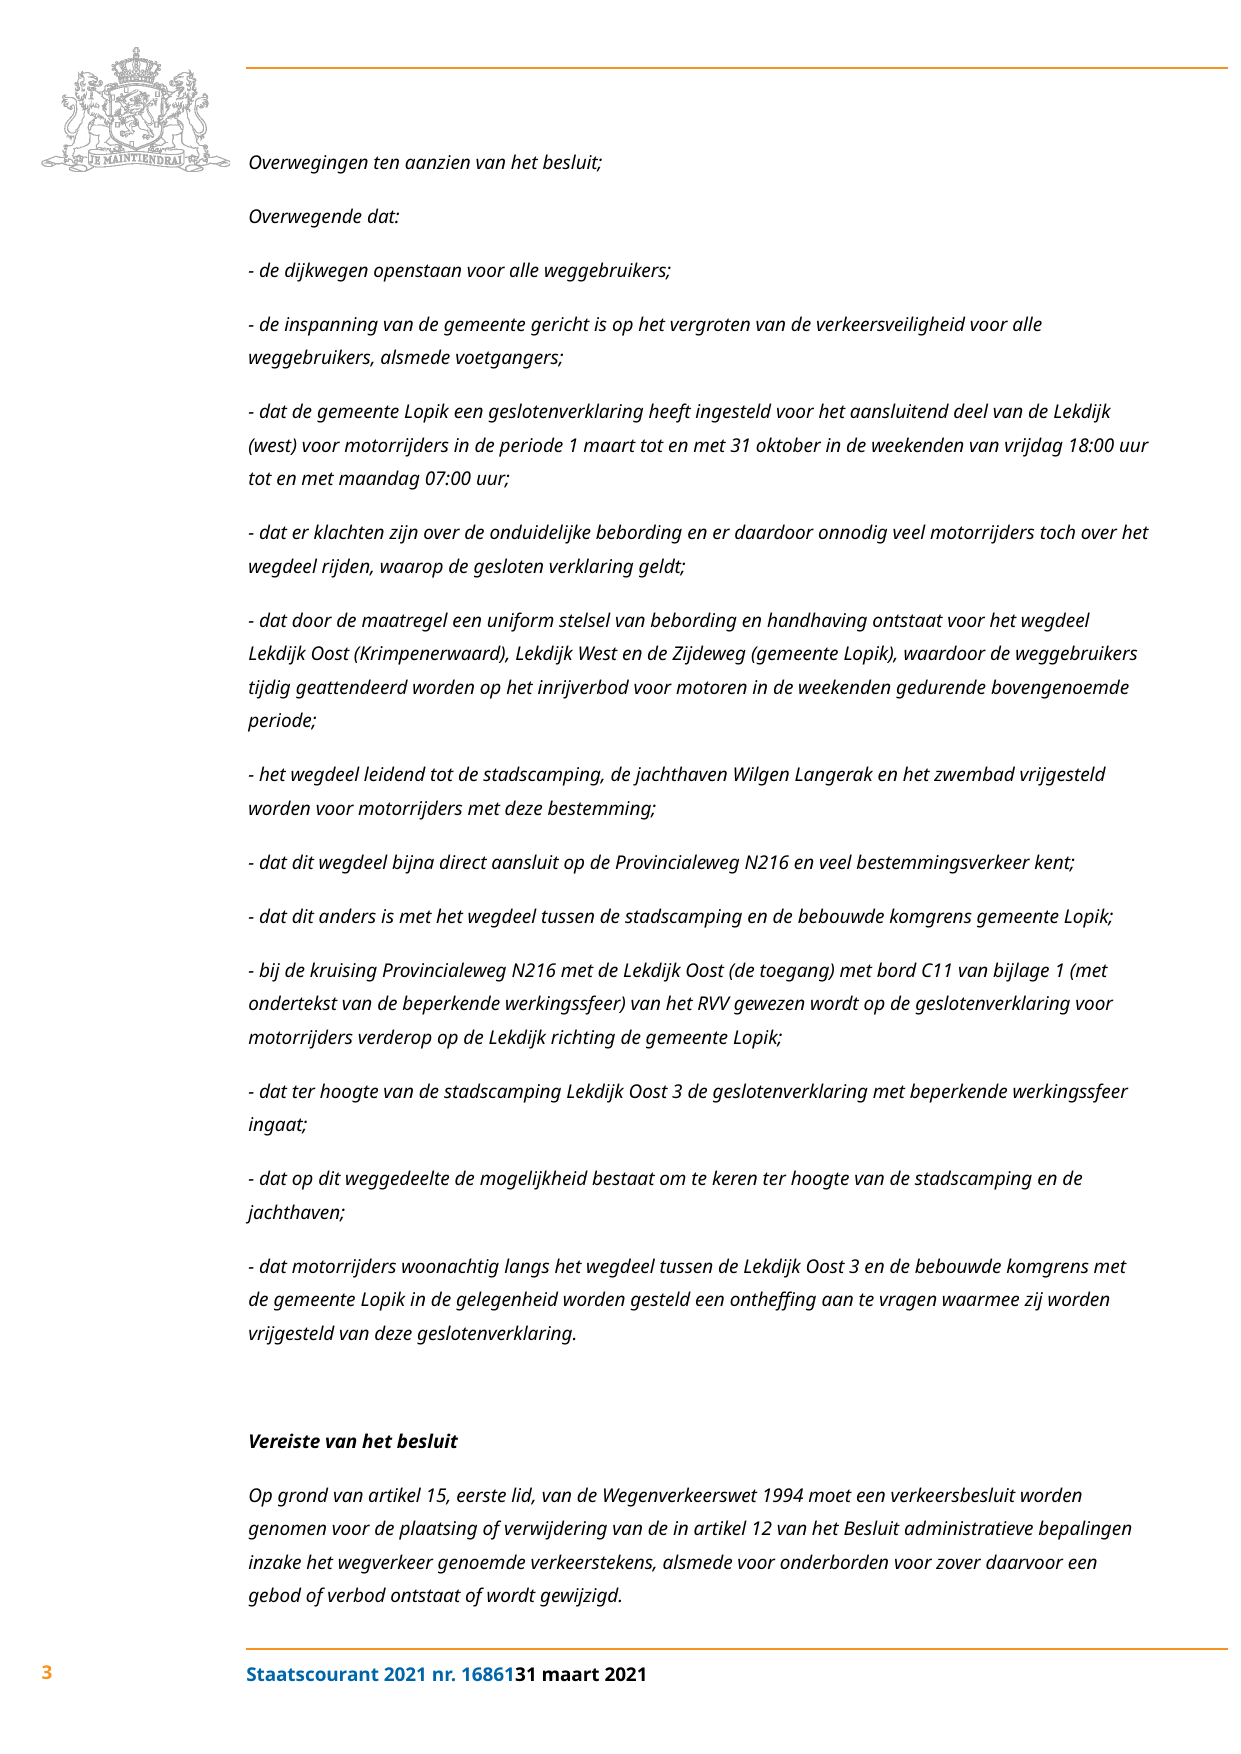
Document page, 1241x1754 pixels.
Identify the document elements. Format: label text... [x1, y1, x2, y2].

text Overwegingen ten aanzien van het besluit; [248, 149, 1152, 174]
text - de inspanning van de gemeente gericht is op het vergroten van de verkeersveiligheid voor alle weggebruikers, alsmede voetgangers; [248, 311, 1152, 370]
text - de dijkwegen openstaan voor alle weggebruikers; [248, 257, 1152, 283]
text - dat dit wegdeel bijna direct aansluit op de Provincialeweg N216 en veel bestemmingsverkeer kent; [248, 849, 1152, 874]
text Vereiste van het besluit [248, 1428, 1152, 1454]
text - het wegdeel leidend tot de stadscamping, de jachthaven Wilgen Langerak en het zwembad vrijgesteld worden voor motorrijders met deze bestemming; [248, 761, 1152, 821]
text - dat motorrijders woonachtig langs het wegdeel tussen de Lekdijk Oost 3 en de bebouwde komgrens met de gemeente Lopik in de gelegenheid worden gesteld een ontheffing aan te vragen waarmee zij worden vrijgesteld van deze geslotenverklaring. [248, 1253, 1152, 1346]
picture [41, 47, 231, 172]
text - bij de kruising Provincialeweg N216 met de Lekdijk Oost (de toegang) met bord C11 van bijlage 1 (met ondertekst van de beperkende werkingssfeer) van het RVV gewezen wordt op de geslotenverklaring voor motorrijders verderop op de Lekdijk richting de gemeente Lopik; [248, 957, 1152, 1049]
text Overwegende dat: [248, 203, 1152, 229]
text - dat dit anders is met het wegdeel tussen de stadscamping en de bebouwde komgrens gemeente Lopik; [248, 903, 1152, 929]
text - dat door de maatregel een uniform stelsel van bebording en handhaving ontstaat voor het wegdeel Lekdijk Oost (Krimpenerwaard), Lekdijk West en de Zijdeweg (gemeente Lopik), waardoor de weggebruikers tijdig geattendeerd worden op het inrijverbod voor motoren in de weekenden gedurende bovengenoemde periode; [248, 607, 1152, 733]
text - dat ter hoogte van de stadscamping Lekdijk Oost 3 de geslotenverklaring met beperkende werkingssfeer ingaat; [248, 1078, 1152, 1137]
text - dat er klachten zijn over de onduidelijke bebording en er daardoor onnodig veel motorrijders toch over het wegdeel rijden, waarop de gesloten verklaring geldt; [248, 519, 1152, 579]
text - dat op dit weggedeelte de mogelijkheid bestaat om te keren ter hoogte van de stadscamping en de jachthaven; [248, 1165, 1152, 1224]
text Op grond van artikel 15, eerste lid, van de Wegenverkeerswet 1994 moet een verkeersbesluit worden genomen voor de plaatsing of verwijdering van de in artikel 12 van het Besluit administratieve bepalingen inzake het wegverkeer genoemde verkeerstekens, alsmede voor onderborden voor zover daarvoor een gebod of verbod ontstaat of wordt gewijzigd. [248, 1482, 1152, 1608]
text - dat de gemeente Lopik een geslotenverklaring heeft ingesteld voor het aansluitend deel van de Lekdijk (west) voor motorrijders in de periode 1 maart tot en met 31 oktober in de weekenden van vrijdag 18:00 uur tot en met maandag 07:00 uur; [248, 398, 1152, 491]
